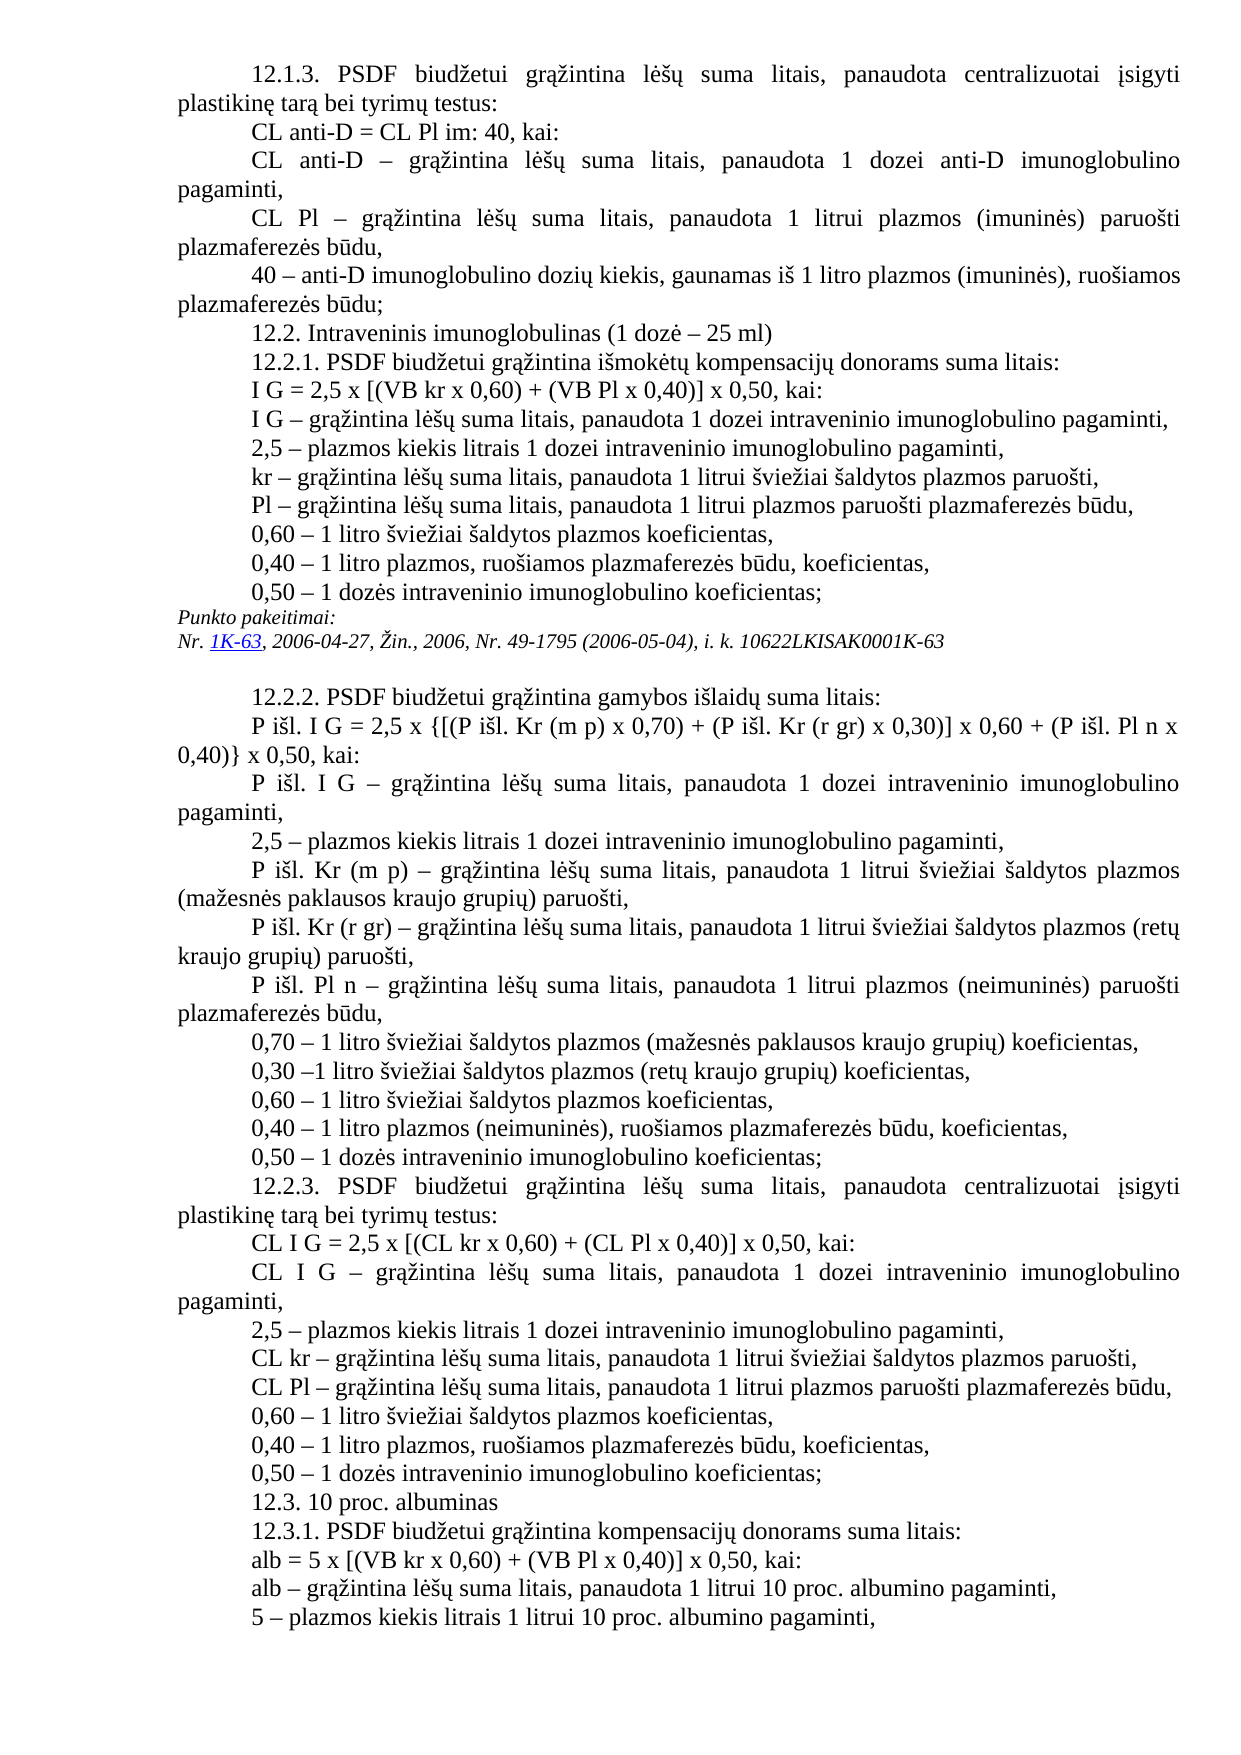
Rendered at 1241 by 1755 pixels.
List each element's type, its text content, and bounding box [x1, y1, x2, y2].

text 0,60 – 1 litro šviežiai šaldytos plazmos koeficientas, [177, 519, 1181, 548]
text 0,40 – 1 litro plazmos (neimuninės), ruošiamos plazmaferezės būdu, koeficientas, [177, 1113, 1181, 1142]
text 12.2.1. PSDF biudžetui grąžintina išmokėtų kompensacijų donorams suma litais: [177, 347, 1181, 375]
text 12.1.3. PSDF biudžetui grąžintina lėšų suma litais, panaudota centralizuotai įsigyti plastikinę tarą bei tyrimų testus: [177, 59, 1181, 117]
text 5 – plazmos kiekis litrais 1 litrui 10 proc. albumino pagaminti, [177, 1602, 1181, 1631]
text 0,50 – 1 dozės intraveninio imunoglobulino koeficientas; [177, 1458, 1181, 1487]
text CL Pl – grąžintina lėšų suma litais, panaudota 1 litrui plazmos (imuninės) paruošti plazmaferezės būdu, [177, 203, 1181, 260]
text Pl – grąžintina lėšų suma litais, panaudota 1 litrui plazmos paruošti plazmaferezės būdu, [177, 490, 1181, 519]
text P išl. Kr (r gr) – grąžintina lėšų suma litais, panaudota 1 litrui šviežiai šaldytos plazmos (retų kraujo grupių) paruošti, [177, 912, 1181, 970]
text P išl. Pl n – grąžintina lėšų suma litais, panaudota 1 litrui plazmos (neimuninės) paruošti plazmaferezės būdu, [177, 970, 1181, 1027]
text CL anti-D – grąžintina lėšų suma litais, panaudota 1 dozei anti-D imunoglobulino pagaminti, [177, 145, 1181, 203]
text 0,60 – 1 litro šviežiai šaldytos plazmos koeficientas, [177, 1401, 1181, 1430]
text P išl. I G – grąžintina lėšų suma litais, panaudota 1 dozei intraveninio imunoglobulino pagaminti, [177, 768, 1181, 826]
text 12.2.2. PSDF biudžetui grąžintina gamybos išlaidų suma litais: [177, 682, 1181, 711]
text CL Pl – grąžintina lėšų suma litais, panaudota 1 litrui plazmos paruošti plazmaferezės būdu, [177, 1372, 1181, 1401]
text 2,5 – plazmos kiekis litrais 1 dozei intraveninio imunoglobulino pagaminti, [177, 826, 1181, 855]
text 2,5 – plazmos kiekis litrais 1 dozei intraveninio imunoglobulino pagaminti, [177, 433, 1181, 462]
text 0,30 –1 litro šviežiai šaldytos plazmos (retų kraujo grupių) koeficientas, [177, 1056, 1181, 1085]
text 12.3.1. PSDF biudžetui grąžintina kompensacijų donorams suma litais: [177, 1516, 1181, 1545]
text kr – grąžintina lėšų suma litais, panaudota 1 litrui šviežiai šaldytos plazmos paruošti, [177, 462, 1181, 490]
text CL kr – grąžintina lėšų suma litais, panaudota 1 litrui šviežiai šaldytos plazmos paruošti, [177, 1343, 1181, 1372]
text 0,50 – 1 dozės intraveninio imunoglobulino koeficientas; [177, 1142, 1181, 1171]
text 0,50 – 1 dozės intraveninio imunoglobulino koeficientas; [177, 577, 1181, 605]
text 40 – anti-D imunoglobulino dozių kiekis, gaunamas iš 1 litro plazmos (imuninės), ruošiamos plazmaferezės būdu; [177, 260, 1181, 318]
text 12.2. Intraveninis imunoglobulinas (1 dozė – 25 ml) [177, 318, 1181, 347]
text alb = 5 x [(VB kr x 0,60) + (VB Pl x 0,40)] x 0,50, kai: [177, 1545, 1181, 1573]
text alb – grąžintina lėšų suma litais, panaudota 1 litrui 10 proc. albumino pagaminti, [177, 1573, 1181, 1602]
text 12.2.3. PSDF biudžetui grąžintina lėšų suma litais, panaudota centralizuotai įsigyti plastikinę tarą bei tyrimų testus: [177, 1171, 1181, 1228]
text CL I G = 2,5 x [(CL kr x 0,60) + (CL Pl x 0,40)] x 0,50, kai: [177, 1228, 1181, 1257]
text Nr. 1K-63, 2006-04-27, Žin., 2006, Nr. 49-1795 (2006-05-04), i. k. 10622LKISAK0001K-63 [177, 629, 1181, 653]
text 2,5 – plazmos kiekis litrais 1 dozei intraveninio imunoglobulino pagaminti, [177, 1315, 1181, 1343]
text 0,40 – 1 litro plazmos, ruošiamos plazmaferezės būdu, koeficientas, [177, 1430, 1181, 1458]
text 0,40 – 1 litro plazmos, ruošiamos plazmaferezės būdu, koeficientas, [177, 548, 1181, 577]
text 12.3. 10 proc. albuminas [177, 1487, 1181, 1516]
text CL anti-D = CL Pl im: 40, kai: [177, 117, 1181, 145]
text 0,70 – 1 litro šviežiai šaldytos plazmos (mažesnės paklausos kraujo grupių) koeficientas, [177, 1027, 1181, 1056]
text P išl. Kr (m p) – grąžintina lėšų suma litais, panaudota 1 litrui šviežiai šaldytos plazmos (mažesnės paklausos kraujo grupių) paruošti, [177, 855, 1181, 912]
text CL I G – grąžintina lėšų suma litais, panaudota 1 dozei intraveninio imunoglobulino pagaminti, [177, 1257, 1181, 1315]
text I G = 2,5 x [(VB kr x 0,60) + (VB Pl x 0,40)] x 0,50, kai: [177, 375, 1181, 404]
text I G – grąžintina lėšų suma litais, panaudota 1 dozei intraveninio imunoglobulino pagaminti, [177, 404, 1181, 433]
text 0,60 – 1 litro šviežiai šaldytos plazmos koeficientas, [177, 1085, 1181, 1113]
text P išl. I G = 2,5 x {[(P išl. Kr (m p) x 0,70) + (P išl. Kr (r gr) x 0,30)] x 0,60 + (P išl. Pl n x 0,40)} x 0,50, kai: [177, 711, 1181, 768]
text Punkto pakeitimai: [177, 605, 1181, 629]
